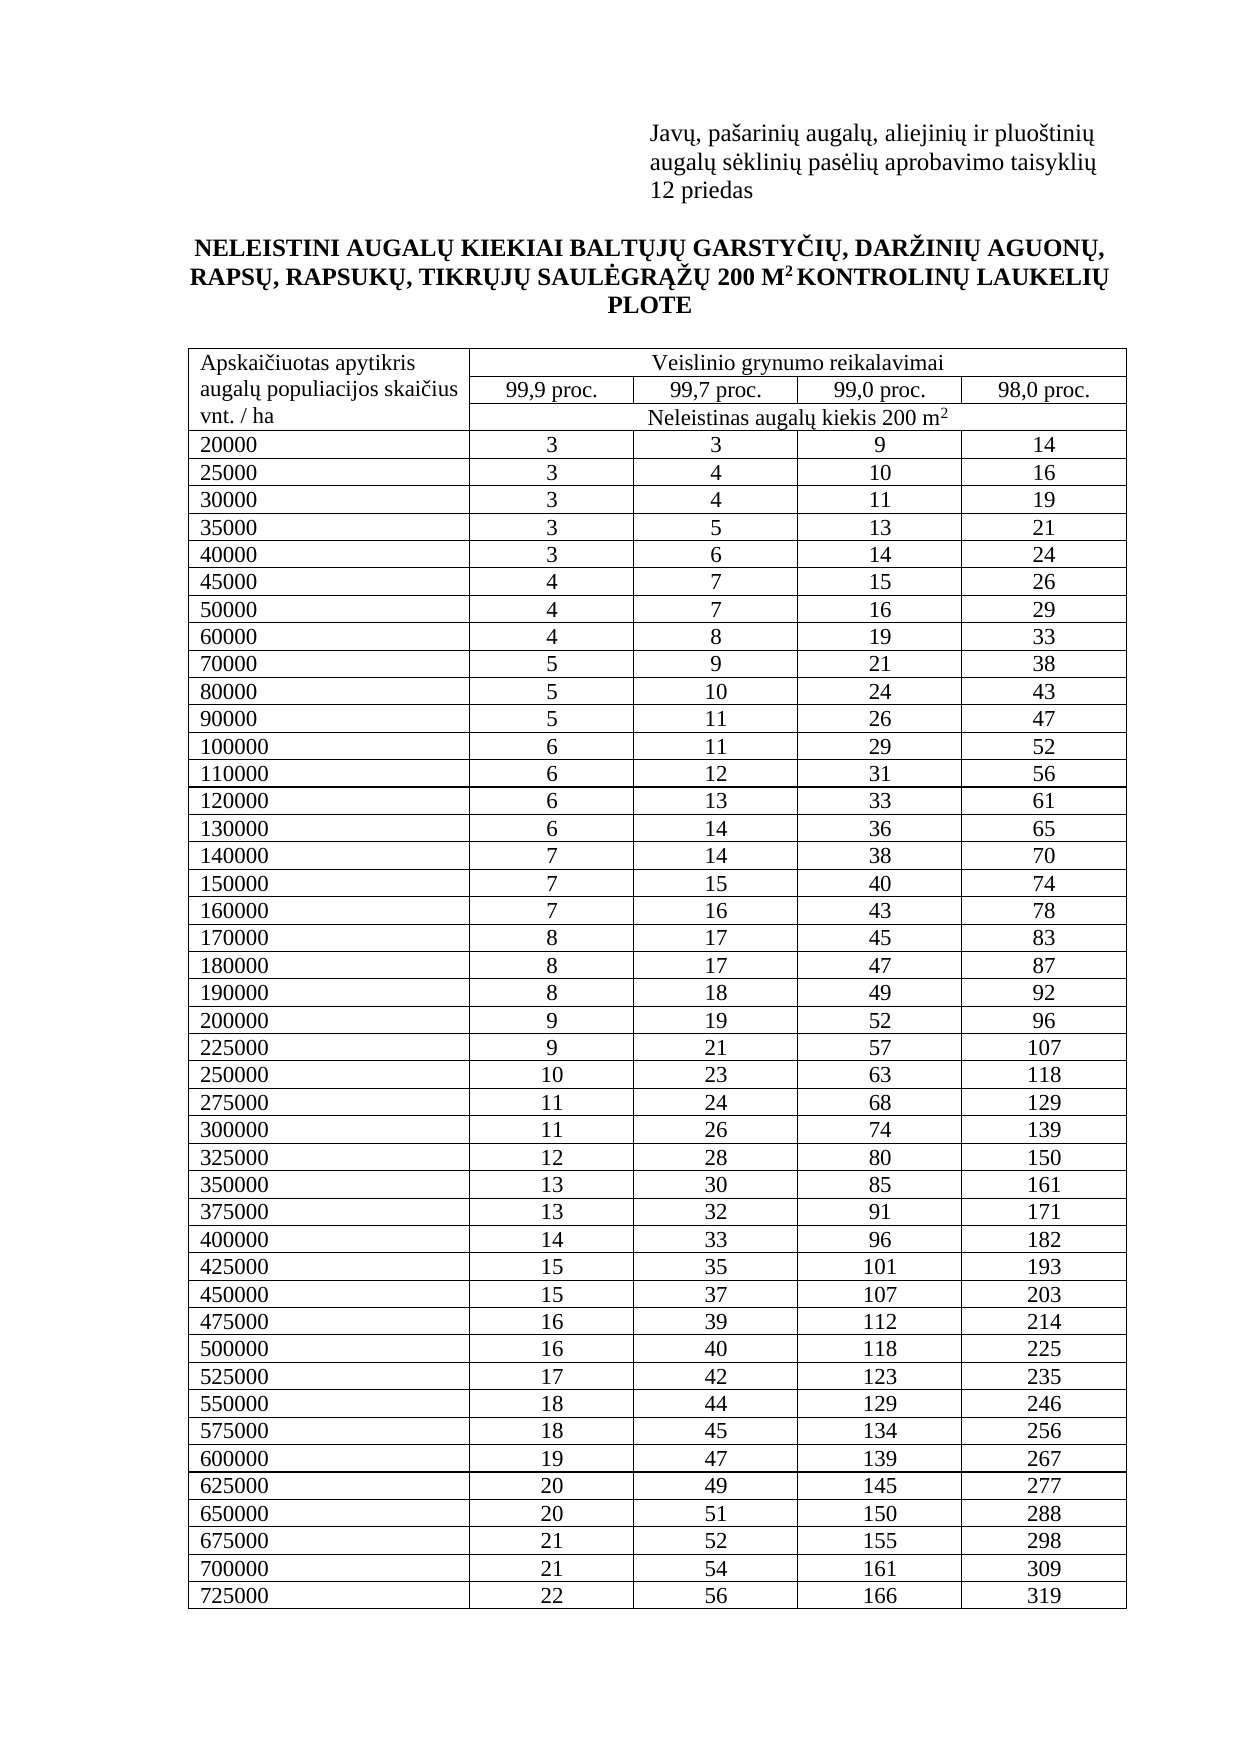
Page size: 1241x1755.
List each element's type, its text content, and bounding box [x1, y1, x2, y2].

table_cell 18 [634, 979, 797, 1006]
table_cell 275000 [189, 1089, 469, 1115]
table_cell 52 [962, 733, 1126, 759]
table_cell 52 [798, 1007, 961, 1033]
table_cell 500000 [189, 1335, 469, 1362]
table_cell 11 [634, 733, 797, 759]
table_cell 118 [798, 1335, 961, 1362]
table_cell 40000 [189, 541, 469, 567]
table_cell 13 [798, 514, 961, 540]
table_cell 700000 [189, 1555, 469, 1581]
table_cell 6 [470, 733, 633, 759]
table_cell 21 [470, 1527, 633, 1553]
table_cell 9 [634, 651, 797, 677]
table_cell 725000 [189, 1582, 469, 1608]
table_cell 61 [962, 788, 1126, 814]
table_cell 35000 [189, 514, 469, 540]
table_cell 110000 [189, 760, 469, 786]
table_cell 43 [962, 678, 1126, 704]
table_cell 6 [470, 815, 633, 841]
table_cell 38 [962, 651, 1126, 677]
table_cell 20 [470, 1500, 633, 1526]
table_cell 19 [470, 1445, 633, 1471]
table_cell 7 [634, 596, 797, 622]
table_cell 166 [798, 1582, 961, 1608]
table_cell 139 [798, 1445, 961, 1471]
table_cell 29 [798, 733, 961, 759]
table_cell 49 [634, 1473, 797, 1499]
table_cell 4 [470, 623, 633, 649]
table_cell 130000 [189, 815, 469, 841]
table_cell 98,0 proc. [962, 377, 1126, 403]
table_cell 112 [798, 1308, 961, 1334]
table_cell 23 [634, 1061, 797, 1088]
table_cell 24 [798, 678, 961, 704]
text augalų sėklinių pasėlių aprobavimo taisyklių [649, 147, 1122, 176]
table_cell 123 [798, 1363, 961, 1389]
table_cell 17 [634, 925, 797, 951]
table_cell 80000 [189, 678, 469, 704]
table_cell 4 [470, 596, 633, 622]
table_cell 87 [962, 952, 1126, 978]
table_cell 12 [634, 760, 797, 786]
table_cell 3 [470, 541, 633, 567]
table_cell 42 [634, 1363, 797, 1389]
table_cell 134 [798, 1418, 961, 1444]
table_cell 6 [470, 760, 633, 786]
table_cell 250000 [189, 1061, 469, 1088]
table_cell 7 [470, 870, 633, 896]
text NELEISTINI AUGALŲ KIEKIAI BALTŲJŲ GARSTYČIŲ, DARŽINIŲ AGUONŲ, RAPSŲ, RAPSUKŲ, TIKRŲJŲ SAULĖGRĄŽŲ 200 m2 kontrolinŲ laukelių plote [177, 233, 1122, 319]
table_cell 16 [470, 1308, 633, 1334]
table_cell 19 [634, 1007, 797, 1033]
table_cell 214 [962, 1308, 1126, 1334]
table_cell 40 [634, 1335, 797, 1362]
table_cell 19 [962, 486, 1126, 512]
table_cell 575000 [189, 1418, 469, 1444]
table_cell 80 [798, 1144, 961, 1170]
table_cell 70 [962, 842, 1126, 869]
table_header Veislinio grynumo reikalavimai [470, 349, 1126, 376]
table_cell 288 [962, 1500, 1126, 1526]
table_cell 298 [962, 1527, 1126, 1553]
table_cell 45 [634, 1418, 797, 1444]
table_cell 350000 [189, 1171, 469, 1197]
table_cell 155 [798, 1527, 961, 1553]
table_cell 15 [634, 870, 797, 896]
table_cell 96 [962, 1007, 1126, 1033]
table_cell 91 [798, 1199, 961, 1225]
table_cell 52 [634, 1527, 797, 1553]
table_cell 12 [470, 1144, 633, 1170]
table_cell 8 [470, 952, 633, 978]
table_cell 47 [798, 952, 961, 978]
table_cell 16 [798, 596, 961, 622]
table_cell 10 [470, 1061, 633, 1088]
table_cell 32 [634, 1199, 797, 1225]
table_cell 4 [634, 459, 797, 485]
table_cell 170000 [189, 925, 469, 951]
table_cell 44 [634, 1390, 797, 1417]
table_cell 5 [634, 514, 797, 540]
table_cell 11 [470, 1089, 633, 1115]
table_cell 17 [470, 1363, 633, 1389]
table_cell 139 [962, 1116, 1126, 1143]
table_cell 60000 [189, 623, 469, 649]
table_cell 277 [962, 1473, 1126, 1499]
table_cell 11 [798, 486, 961, 512]
table_cell 21 [798, 651, 961, 677]
table_cell 9 [470, 1007, 633, 1033]
table_cell 150000 [189, 870, 469, 896]
table_cell 99,7 proc. [634, 377, 797, 403]
table_cell 107 [798, 1281, 961, 1307]
table_cell 78 [962, 897, 1126, 923]
table_cell 425000 [189, 1253, 469, 1279]
table_cell 150 [798, 1500, 961, 1526]
table_cell 36 [798, 815, 961, 841]
table_cell 8 [634, 623, 797, 649]
text 12 priedas [649, 176, 1122, 204]
table_cell 45000 [189, 568, 469, 595]
table_cell 235 [962, 1363, 1126, 1389]
table_cell 5 [470, 651, 633, 677]
table_cell 450000 [189, 1281, 469, 1307]
table_cell 650000 [189, 1500, 469, 1526]
table_cell 20000 [189, 431, 469, 458]
table_cell 225000 [189, 1034, 469, 1060]
table_cell 675000 [189, 1527, 469, 1553]
table_cell 74 [962, 870, 1126, 896]
table_cell 14 [962, 431, 1126, 458]
table_cell 65 [962, 815, 1126, 841]
table_cell 7 [634, 568, 797, 595]
table_cell 74 [798, 1116, 961, 1143]
table_cell 31 [798, 760, 961, 786]
table_cell 38 [798, 842, 961, 869]
table_cell 100000 [189, 733, 469, 759]
table_cell 203 [962, 1281, 1126, 1307]
table_cell 35 [634, 1253, 797, 1279]
table_cell 16 [962, 459, 1126, 485]
table_cell 145 [798, 1473, 961, 1499]
table_cell 92 [962, 979, 1126, 1006]
table_cell 63 [798, 1061, 961, 1088]
table_cell 20 [470, 1473, 633, 1499]
table_cell 85 [798, 1171, 961, 1197]
table_cell Neleistinas augalų kiekis 200 m2 [470, 404, 1126, 430]
table_cell 30 [634, 1171, 797, 1197]
table_cell 14 [634, 815, 797, 841]
table_cell 4 [634, 486, 797, 512]
table_cell 15 [470, 1253, 633, 1279]
table_cell 129 [798, 1390, 961, 1417]
table_cell 15 [470, 1281, 633, 1307]
table_cell 5 [470, 705, 633, 732]
table_cell 24 [634, 1089, 797, 1115]
table_cell 3 [470, 486, 633, 512]
table_cell 50000 [189, 596, 469, 622]
table_cell 21 [962, 514, 1126, 540]
table_cell 26 [634, 1116, 797, 1143]
table_cell 99,9 proc. [470, 377, 633, 403]
table_cell 37 [634, 1281, 797, 1307]
table_cell 15 [798, 568, 961, 595]
table_cell 8 [470, 979, 633, 1006]
table_cell 39 [634, 1308, 797, 1334]
table_cell 40 [798, 870, 961, 896]
table_header Apskaičiuotas apytikris augalų populiacijos skaičius vnt. / ha [189, 349, 469, 430]
table_cell 180000 [189, 952, 469, 978]
table_cell 26 [798, 705, 961, 732]
table_cell 21 [634, 1034, 797, 1060]
table_cell 18 [470, 1418, 633, 1444]
table_cell 319 [962, 1582, 1126, 1608]
table_cell 57 [798, 1034, 961, 1060]
table_cell 256 [962, 1418, 1126, 1444]
table_cell 24 [962, 541, 1126, 567]
table_cell 182 [962, 1226, 1126, 1252]
table_cell 171 [962, 1199, 1126, 1225]
table_cell 600000 [189, 1445, 469, 1471]
table_cell 309 [962, 1555, 1126, 1581]
table_cell 7 [470, 842, 633, 869]
table_cell 45 [798, 925, 961, 951]
table_cell 9 [798, 431, 961, 458]
table_cell 51 [634, 1500, 797, 1526]
table_cell 19 [798, 623, 961, 649]
table_cell 161 [798, 1555, 961, 1581]
table_cell 4 [470, 568, 633, 595]
table_cell 10 [798, 459, 961, 485]
table_cell 120000 [189, 788, 469, 814]
table_cell 90000 [189, 705, 469, 732]
table_cell 28 [634, 1144, 797, 1170]
table_cell 101 [798, 1253, 961, 1279]
table_cell 625000 [189, 1473, 469, 1499]
table_cell 246 [962, 1390, 1126, 1417]
table_cell 525000 [189, 1363, 469, 1389]
table_cell 54 [634, 1555, 797, 1581]
table_cell 161 [962, 1171, 1126, 1197]
table_cell 550000 [189, 1390, 469, 1417]
table_cell 11 [634, 705, 797, 732]
table_cell 193 [962, 1253, 1126, 1279]
table_cell 3 [470, 431, 633, 458]
text Javų, pašarinių augalų, aliejinių ir pluoštinių [649, 118, 1122, 147]
table_cell 13 [470, 1199, 633, 1225]
table_cell 22 [470, 1582, 633, 1608]
table_cell 13 [634, 788, 797, 814]
table_cell 33 [634, 1226, 797, 1252]
table_cell 47 [634, 1445, 797, 1471]
table_cell 83 [962, 925, 1126, 951]
table_cell 200000 [189, 1007, 469, 1033]
table_cell 21 [470, 1555, 633, 1581]
table_cell 140000 [189, 842, 469, 869]
table_cell 14 [798, 541, 961, 567]
table_cell 375000 [189, 1199, 469, 1225]
table_cell 70000 [189, 651, 469, 677]
table_cell 6 [634, 541, 797, 567]
table_cell 14 [634, 842, 797, 869]
table_cell 33 [798, 788, 961, 814]
table_cell 400000 [189, 1226, 469, 1252]
table_cell 267 [962, 1445, 1126, 1471]
table_cell 118 [962, 1061, 1126, 1088]
table_cell 18 [470, 1390, 633, 1417]
table_cell 43 [798, 897, 961, 923]
table_cell 13 [470, 1171, 633, 1197]
table_cell 56 [634, 1582, 797, 1608]
table_cell 107 [962, 1034, 1126, 1060]
table_cell 68 [798, 1089, 961, 1115]
table_cell 10 [634, 678, 797, 704]
table_cell 160000 [189, 897, 469, 923]
table_cell 33 [962, 623, 1126, 649]
table_cell 325000 [189, 1144, 469, 1170]
table_cell 9 [470, 1034, 633, 1060]
table_cell 14 [470, 1226, 633, 1252]
table_cell 26 [962, 568, 1126, 595]
table_cell 3 [470, 459, 633, 485]
table_cell 150 [962, 1144, 1126, 1170]
table_cell 300000 [189, 1116, 469, 1143]
table_cell 5 [470, 678, 633, 704]
table_cell 6 [470, 788, 633, 814]
table_cell 129 [962, 1089, 1126, 1115]
table_cell 25000 [189, 459, 469, 485]
table_cell 56 [962, 760, 1126, 786]
table_cell 29 [962, 596, 1126, 622]
table_cell 96 [798, 1226, 961, 1252]
table_cell 475000 [189, 1308, 469, 1334]
table_cell 47 [962, 705, 1126, 732]
table_cell 11 [470, 1116, 633, 1143]
table_cell 30000 [189, 486, 469, 512]
table_cell 99,0 proc. [798, 377, 961, 403]
table_cell 17 [634, 952, 797, 978]
table_cell 8 [470, 925, 633, 951]
table_cell 3 [634, 431, 797, 458]
table_cell 190000 [189, 979, 469, 1006]
table_cell 225 [962, 1335, 1126, 1362]
table_cell 16 [470, 1335, 633, 1362]
table_cell 7 [470, 897, 633, 923]
table_cell 49 [798, 979, 961, 1006]
table_cell 3 [470, 514, 633, 540]
table_cell 16 [634, 897, 797, 923]
